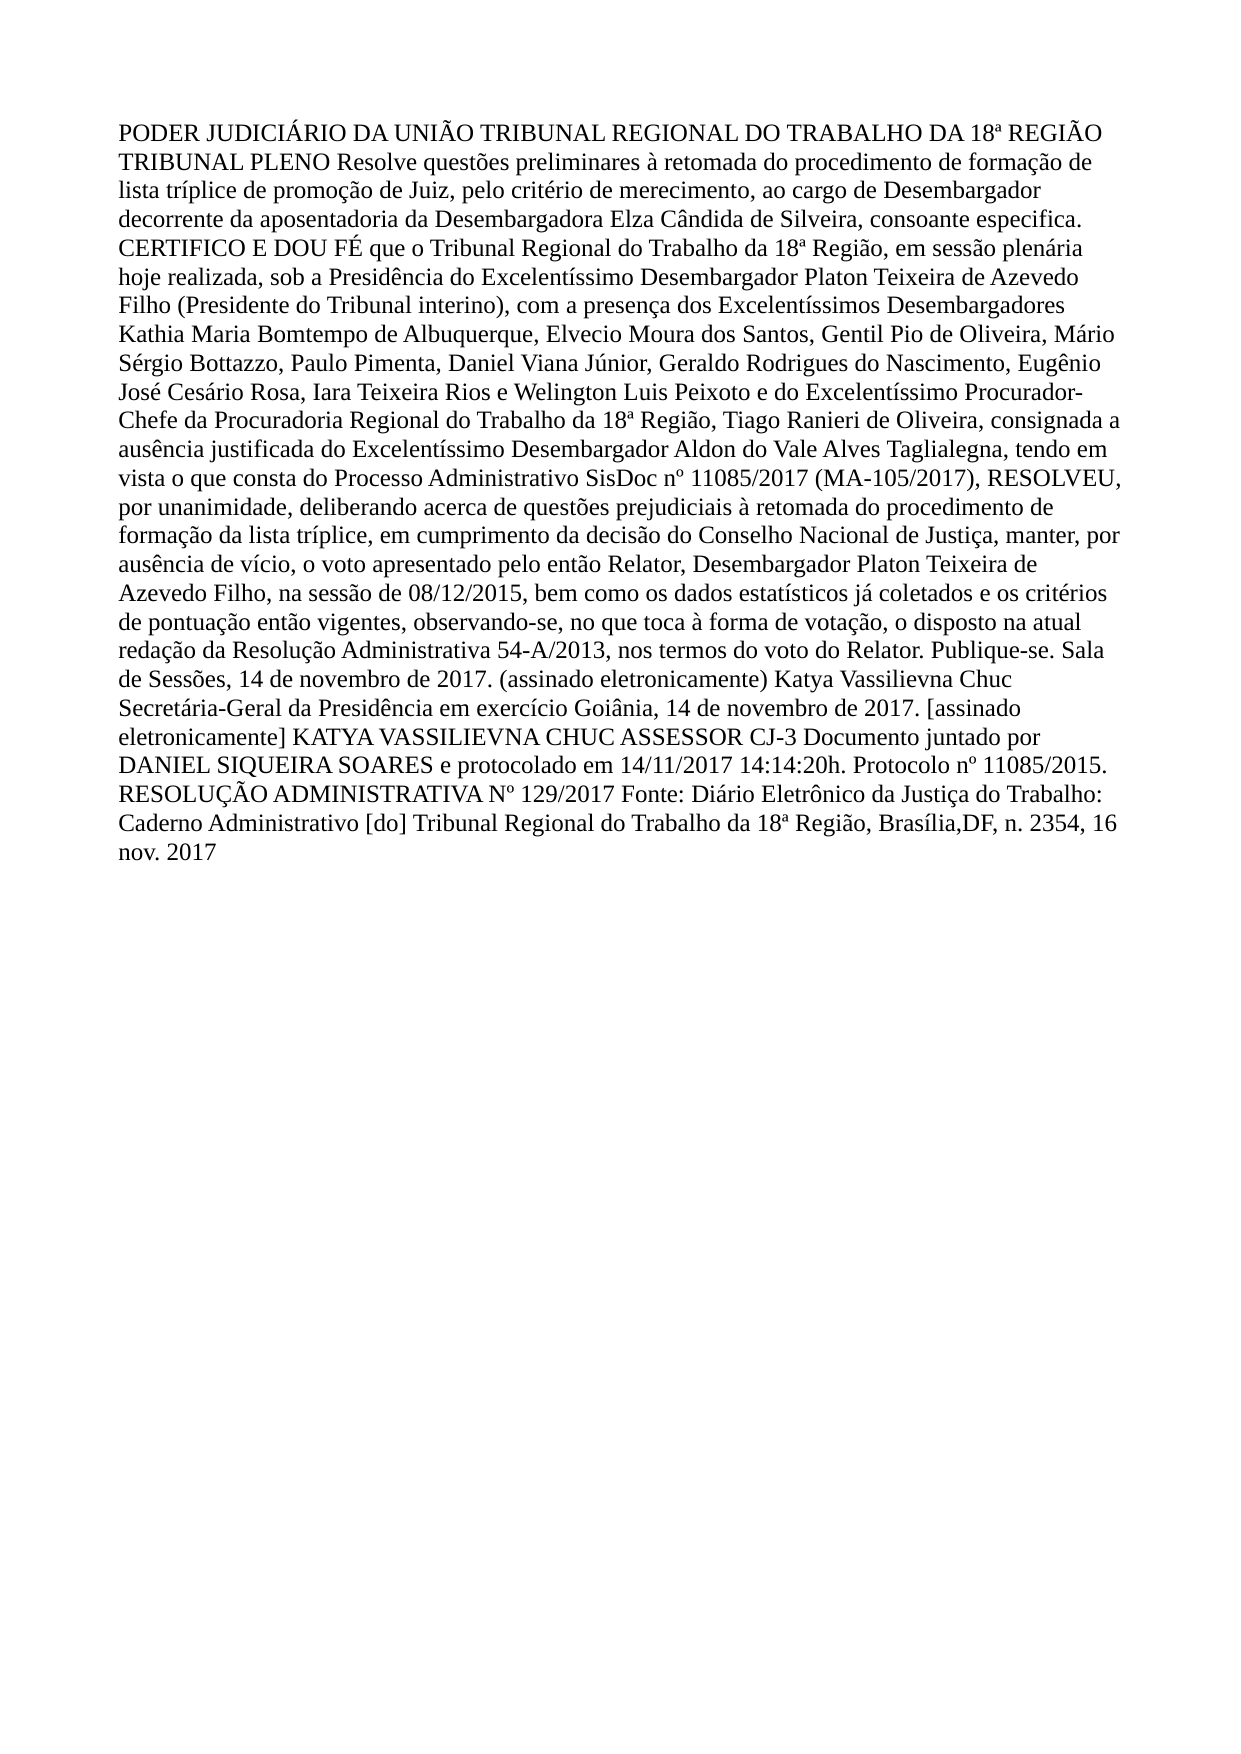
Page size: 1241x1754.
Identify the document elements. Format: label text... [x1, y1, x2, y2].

text PODER JUDICIÁRIO DA UNIÃO TRIBUNAL REGIONAL DO TRABALHO DA 18ª REGIÃO TRIBUNAL PLENO Resolve questões preliminares à retomada do procedimento de formação de lista tríplice de promoção de Juiz, pelo critério de merecimento, ao cargo de Desembargador decorrente da aposentadoria da Desembargadora Elza Cândida de Silveira, consoante especifica. CERTIFICO E DOU FÉ que o Tribunal Regional do Trabalho da 18ª Região, em sessão plenária hoje realizada, sob a Presidência do Excelentíssimo Desembargador Platon Teixeira de Azevedo Filho (Presidente do Tribunal interino), com a presença dos Excelentíssimos Desembargadores Kathia Maria Bomtempo de Albuquerque, Elvecio Moura dos Santos, Gentil Pio de Oliveira, Mário Sérgio Bottazzo, Paulo Pimenta, Daniel Viana Júnior, Geraldo Rodrigues do Nascimento, Eugênio José Cesário Rosa, Iara Teixeira Rios e Welington Luis Peixoto e do Excelentíssimo Procurador-Chefe da Procuradoria Regional do Trabalho da 18ª Região, Tiago Ranieri de Oliveira, consignada a ausência justificada do Excelentíssimo Desembargador Aldon do Vale Alves Taglialegna, tendo em vista o que consta do Processo Administrativo SisDoc nº 11085/2017 (MA-105/2017), RESOLVEU, por unanimidade, deliberando acerca de questões prejudiciais à retomada do procedimento de formação da lista tríplice, em cumprimento da decisão do Conselho Nacional de Justiça, manter, por ausência de vício, o voto apresentado pelo então Relator, Desembargador Platon Teixeira de Azevedo Filho, na sessão de 08/12/2015, bem como os dados estatísticos já coletados e os critérios de pontuação então vigentes, observando-se, no que toca à forma de votação, o disposto na atual redação da Resolução Administrativa 54-A/2013, nos termos do voto do Relator. Publique-se. Sala de Sessões, 14 de novembro de 2017. (assinado eletronicamente) Katya Vassilievna Chuc Secretária-Geral da Presidência em exercício Goiânia, 14 de novembro de 2017. [assinado eletronicamente] KATYA VASSILIEVNA CHUC ASSESSOR CJ-3 Documento juntado por DANIEL SIQUEIRA SOARES e protocolado em 14/11/2017 14:14:20h. Protocolo nº 11085/2015. RESOLUÇÃO ADMINISTRATIVA Nº 129/2017 Fonte: Diário Eletrônico da Justiça do Trabalho: Caderno Administrativo [do] Tribunal Regional do Trabalho da 18ª Região, Brasília,DF, n. 2354, 16 nov. 2017 [118, 118, 1122, 866]
